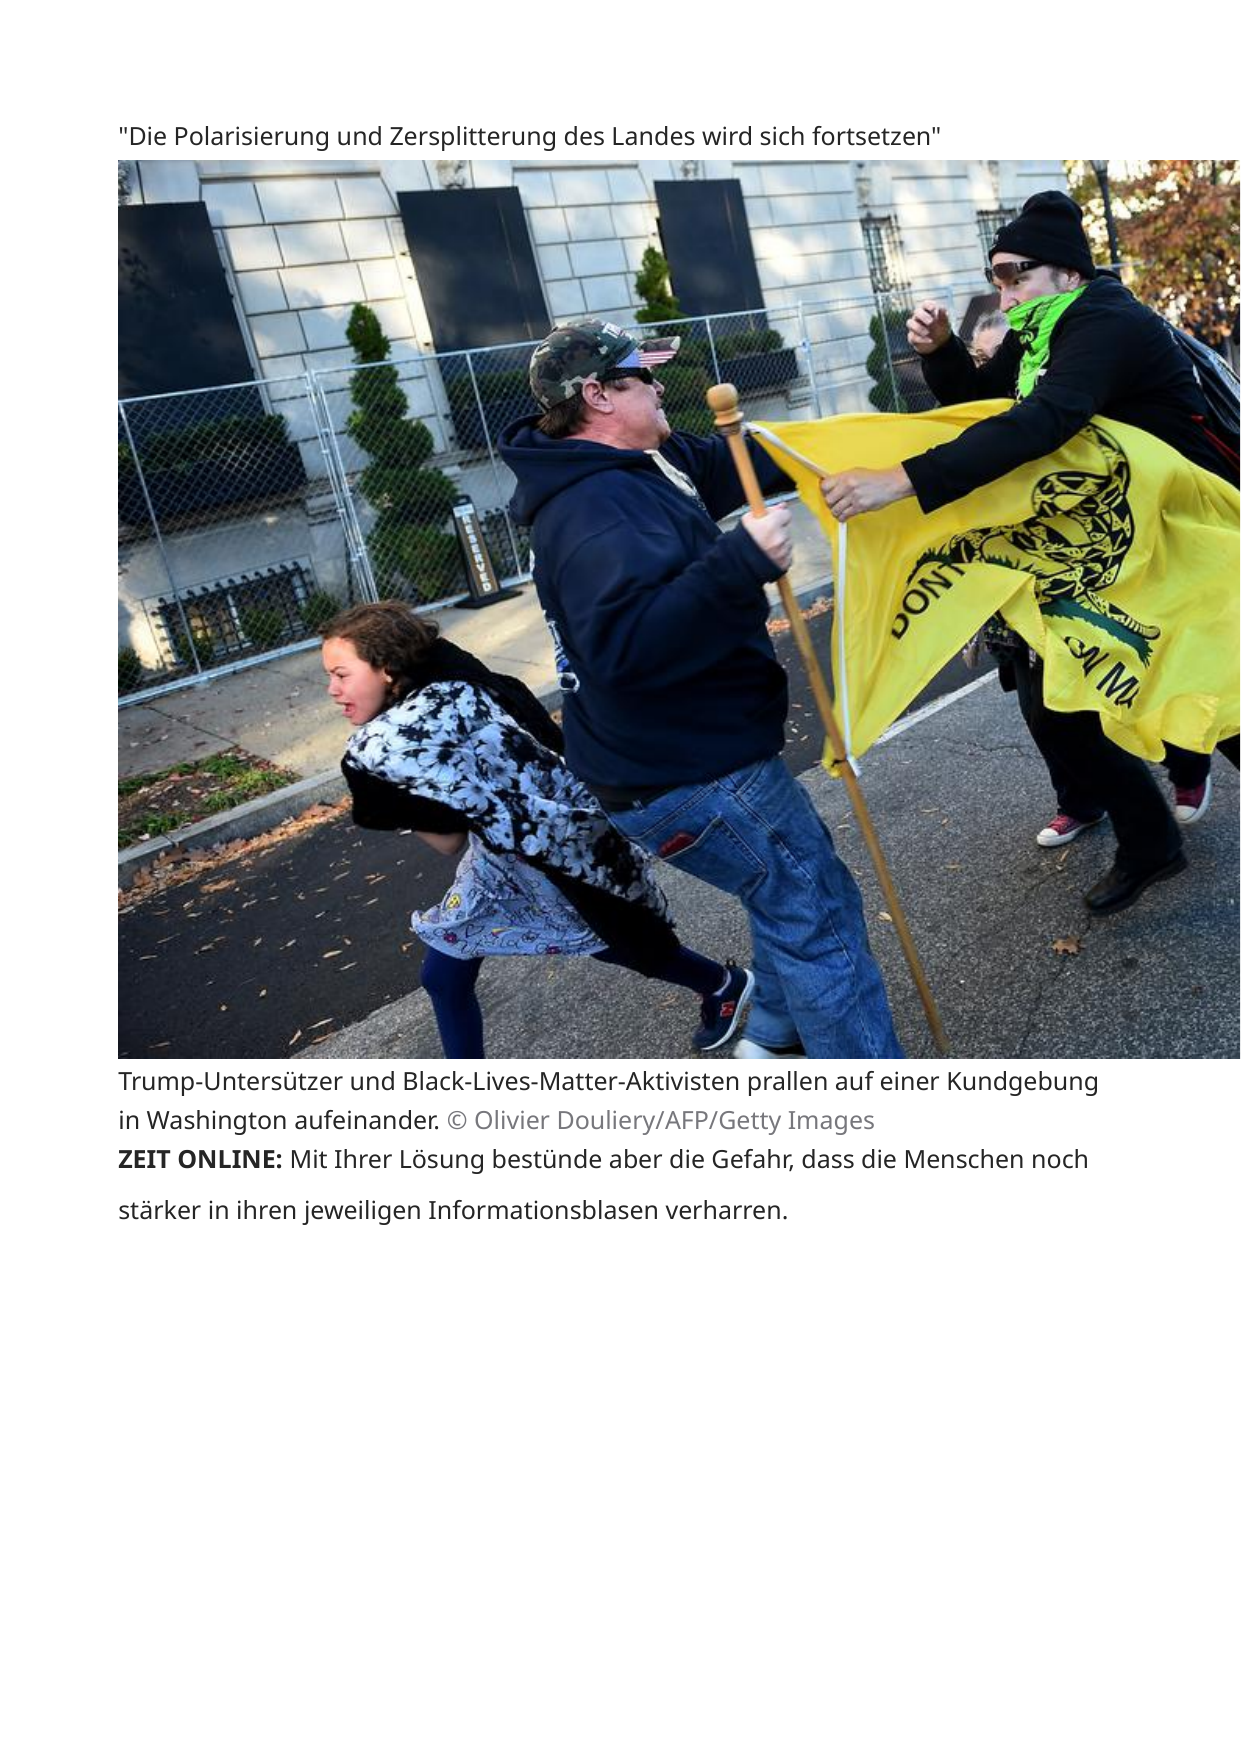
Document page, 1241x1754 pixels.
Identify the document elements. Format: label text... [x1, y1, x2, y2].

subtitle "Die Polarisierung und Zersplitterung des Landes wird sich fortsetzen" [118, 118, 1122, 152]
text ZEIT ONLINE: Mit Ihrer Lösung bestünde aber die Gefahr, dass die Menschen noch stärker in ihren jeweiligen Informationsblasen verharren. [118, 1142, 1122, 1227]
text Trump-Untersützer und Black-Lives-Matter-Aktivisten prallen auf einer Kundgebung in Washington aufeinander. © Olivier Douliery/​AFP/​Getty Images [118, 1063, 1122, 1137]
picture [118, 160, 1241, 1059]
